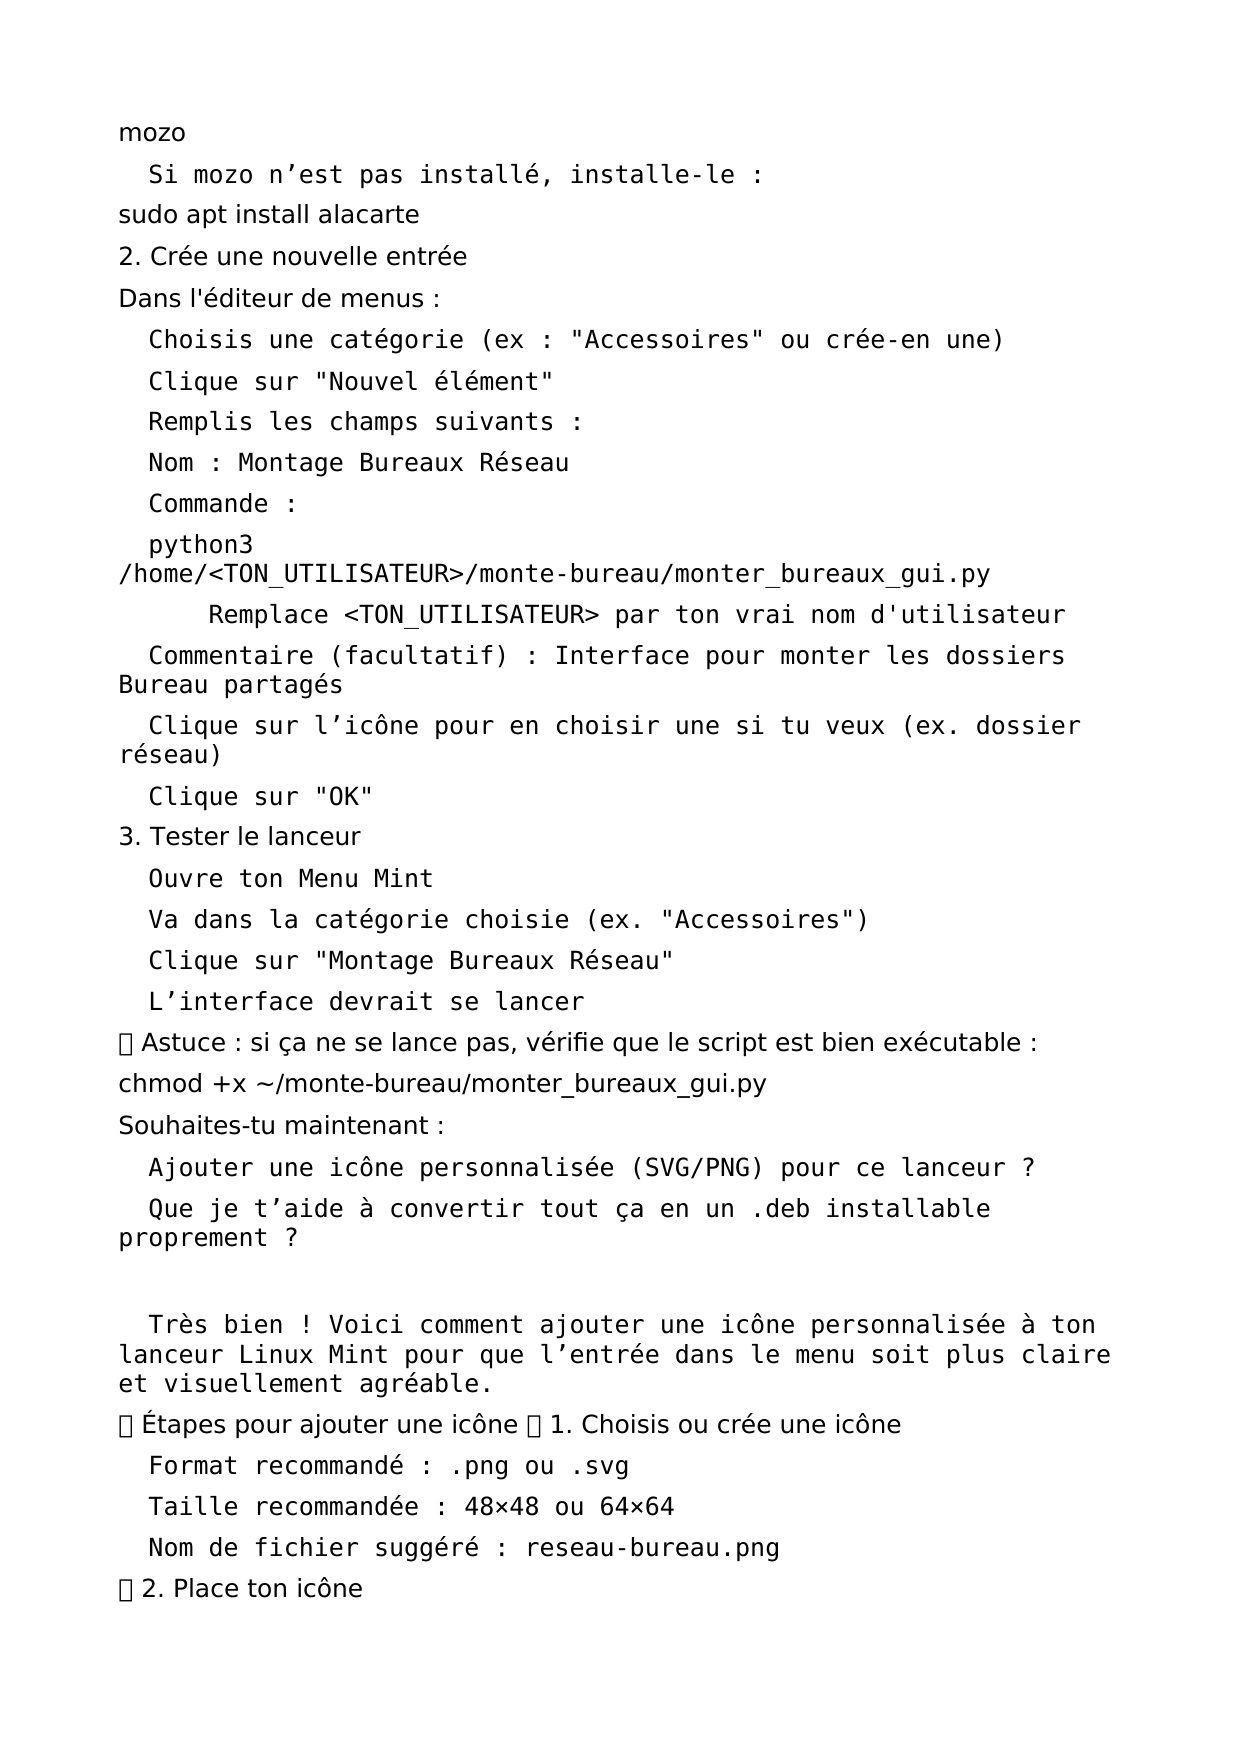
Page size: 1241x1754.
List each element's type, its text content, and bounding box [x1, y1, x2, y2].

text 🧱 Étapes pour ajouter une icône 📁 1. Choisis ou crée une icône [118, 1410, 1122, 1439]
text Clique sur "OK" [118, 782, 1122, 811]
text Clique sur "Nouvel élément" [118, 367, 1122, 396]
text Commande : [118, 489, 1122, 519]
text python3 /home/<TON_UTILISATEUR>/monte-bureau/monter_bureaux_gui.py [118, 530, 1122, 589]
text Remplis les champs suivants : [118, 408, 1122, 437]
text Clique sur "Montage Bureaux Réseau" [118, 946, 1122, 975]
text Taille recommandée : 48×48 ou 64×64 [118, 1492, 1122, 1522]
text Clique sur l’icône pour en choisir une si tu veux (ex. dossier réseau) [118, 712, 1122, 770]
text chmod +x ~/monte-bureau/monter_bureaux_gui.py [118, 1070, 1122, 1099]
text sudo apt install alacarte [118, 201, 1122, 230]
text Ajouter une icône personnalisée (SVG/PNG) pour ce lanceur ? [118, 1153, 1122, 1182]
text Va dans la catégorie choisie (ex. "Accessoires") [118, 905, 1122, 934]
text 📂 2. Place ton icône [118, 1574, 1122, 1603]
text Choisis une catégorie (ex : "Accessoires" ou crée-en une) [118, 326, 1122, 355]
text Si mozo n’est pas installé, installe-le : [118, 160, 1122, 189]
text ✅ Astuce : si ça ne se lance pas, vérifie que le script est bien exécutable : [118, 1028, 1122, 1057]
text mozo [118, 118, 1122, 147]
text Nom de fichier suggéré : reseau-bureau.png [118, 1533, 1122, 1563]
text Que je t’aide à convertir tout ça en un .deb installable proprement ? Très bien ! Voici comment ajouter une icône personnalisée à ton lanceur Linux Mint pour que l’entrée dans le menu soit plus claire et visuellement agréable. [118, 1194, 1122, 1398]
text 2. Crée une nouvelle entrée [118, 242, 1122, 272]
text Format recommandé : .png ou .svg [118, 1452, 1122, 1481]
text Commentaire (facultatif) : Interface pour monter les dossiers Bureau partagés [118, 641, 1122, 700]
text L’interface devrait se lancer [118, 987, 1122, 1016]
text Dans l'éditeur de menus : [118, 284, 1122, 313]
text Remplace <TON_UTILISATEUR> par ton vrai nom d'utilisateur [118, 601, 1122, 630]
text Nom : Montage Bureaux Réseau [118, 448, 1122, 478]
text Ouvre ton Menu Mint [118, 864, 1122, 893]
text 3. Tester le lanceur [118, 823, 1122, 852]
text Souhaites-tu maintenant : [118, 1111, 1122, 1141]
